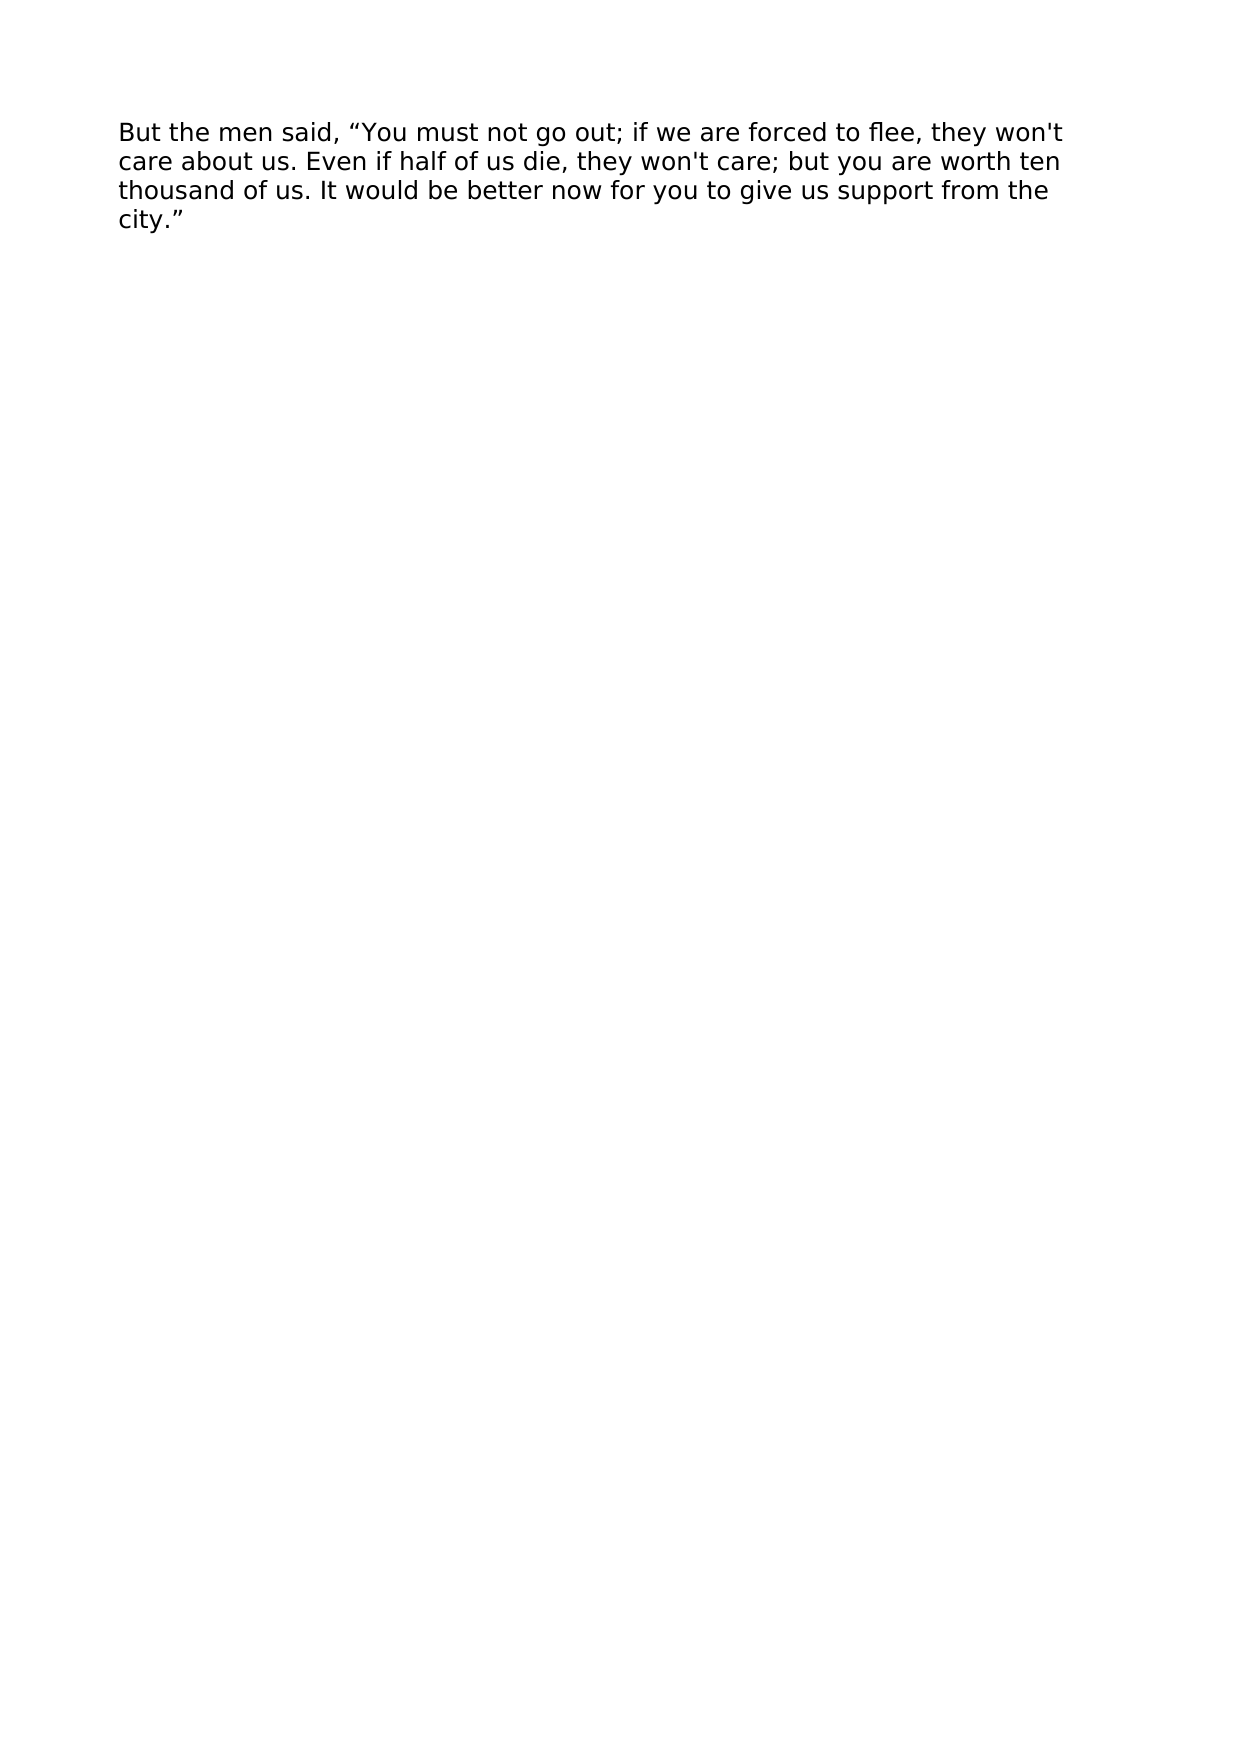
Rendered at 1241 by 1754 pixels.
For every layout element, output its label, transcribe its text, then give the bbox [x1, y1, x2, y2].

text But the men said, “You must not go out; if we are forced to flee, they won't care about us. Even if half of us die, they won't care; but you are worth ten thousand of us. It would be better now for you to give us support from the city.” [118, 118, 1122, 235]
